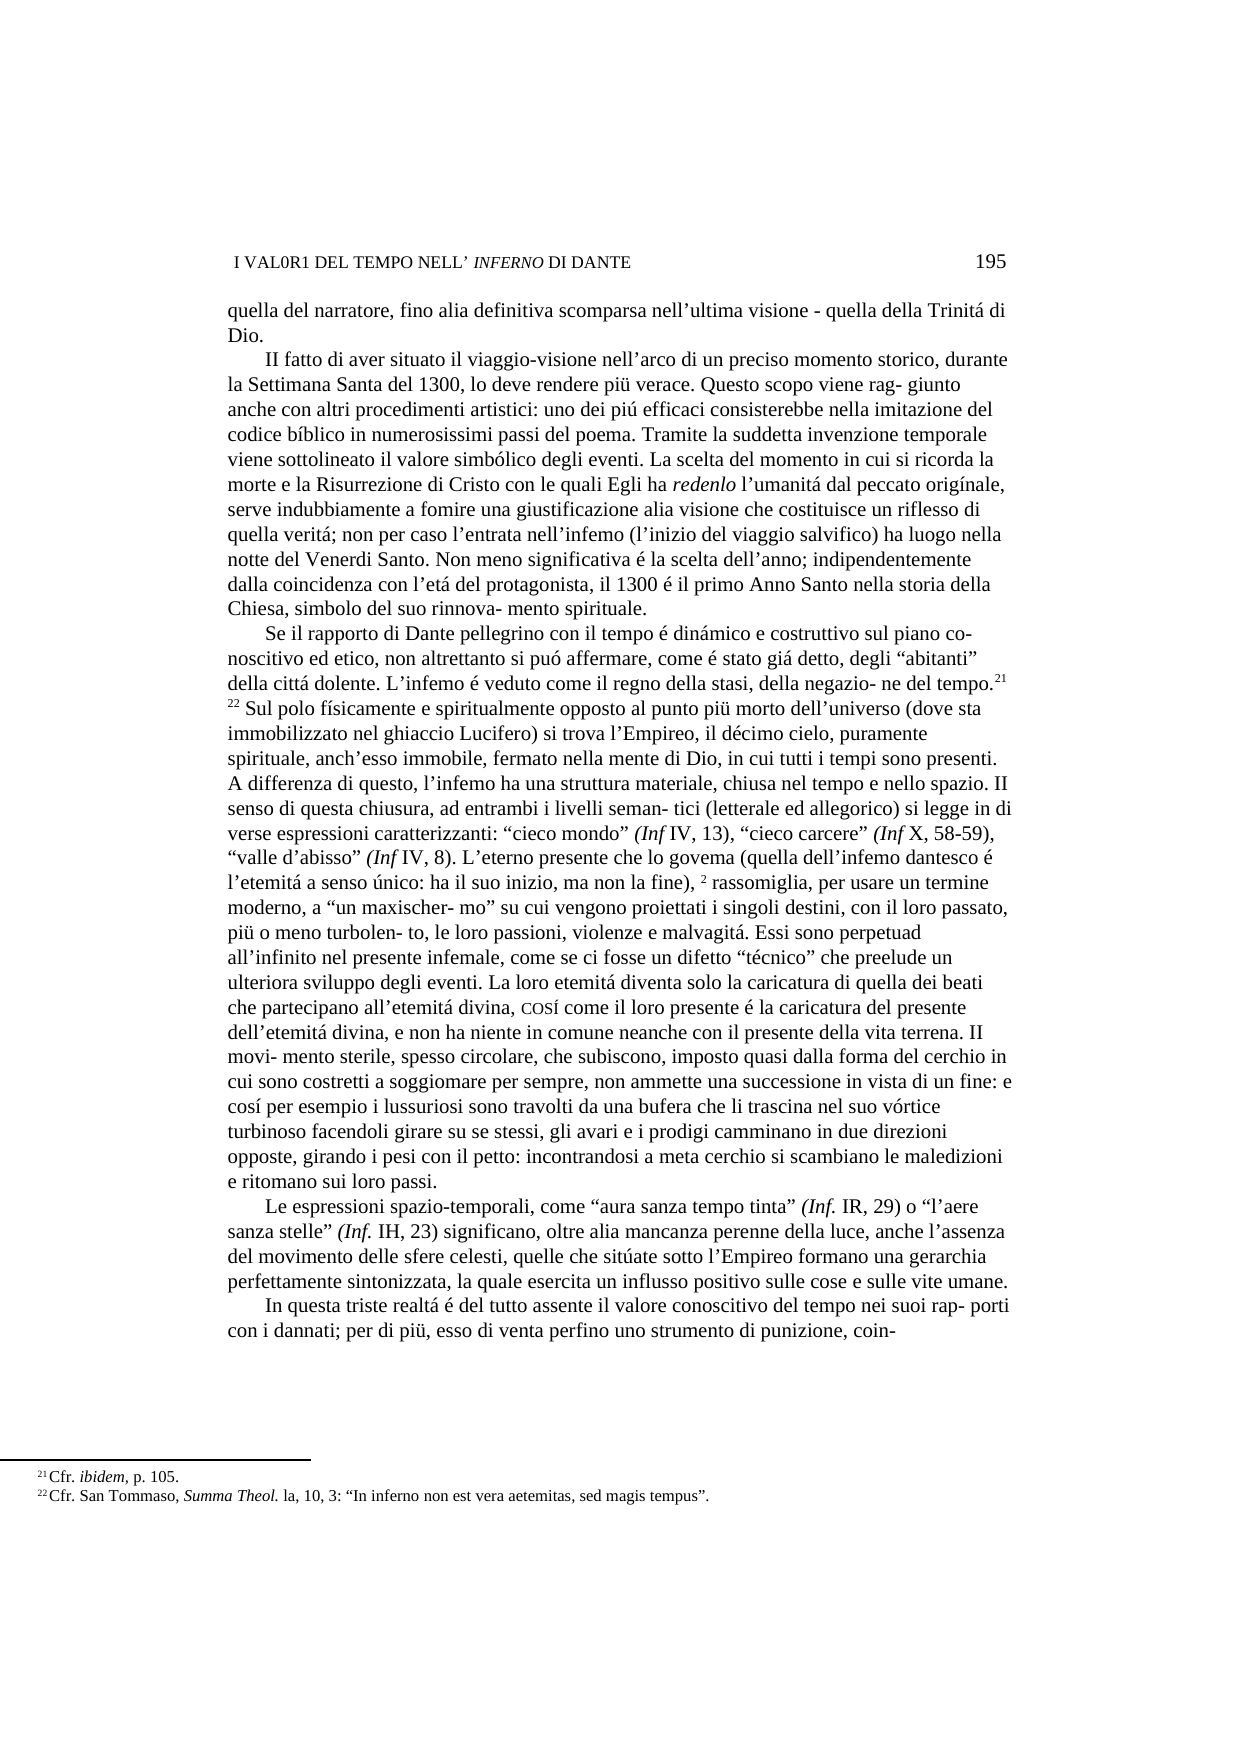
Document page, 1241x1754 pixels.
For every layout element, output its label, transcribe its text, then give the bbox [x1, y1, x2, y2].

text II fatto di aver situato il viaggio-visione nell’arco di un preciso momento storico, du­rante la Settimana Santa del 1300, lo deve rendere piü verace. Questo scopo viene rag- giunto anche con altri procedimenti artistici: uno dei piú efficaci consisterebbe nella imitazione del codice bíblico in numerosissimi passi del poema. Tramite la suddetta invenzione temporale viene sottolineato il valore simbólico degli eventi. La scelta del momento in cui si ricorda la morte e la Risurrezione di Cristo con le quali Egli ha re­denlo l’umanitá dal peccato origínale, serve indubbiamente a fomire una giustificazione alia visione che costituisce un riflesso di quella veritá; non per caso l’entrata nell’infemo (l’inizio del viaggio salvifico) ha luogo nella notte del Venerdi Santo. Non meno signifi­cativa é la scelta dell’anno; indipendentemente dalla coincidenza con l’etá del protago­nista, il 1300 é il primo Anno Santo nella storia della Chiesa, simbolo del suo rinnova- mento spirituale. [227, 347, 1014, 620]
text Cfr. ibidem, p. 105. [0, 1466, 1241, 1486]
text Cfr. San Tommaso, Summa Theol. la, 10, 3: “In inferno non est vera aetemitas, sed magis tempus”. [0, 1486, 1241, 1505]
text quella del narratore, fino alia definitiva scomparsa nell’ultima visione - quella della Trinitá di Dio. [227, 297, 1014, 347]
text In questa triste realtá é del tutto assente il valore conoscitivo del tempo nei suoi rap- porti con i dannati; per di piü, esso di venta perfino uno strumento di punizione, coin- [227, 1293, 1014, 1342]
text Se il rapporto di Dante pellegrino con il tempo é dinámico e costruttivo sul piano co- noscitivo ed etico, non altrettanto si puó affermare, come é stato giá detto, degli “abitanti” della cittá dolente. L’infemo é veduto come il regno della stasi, della negazio- ne del tempo. Sul polo físicamente e spiritualmente opposto al punto piü morto dell’universo (dove sta immobilizzato nel ghiaccio Lucifero) si trova l’Empireo, il déci­mo cielo, puramente spirituale, anch’esso immobile, fermato nella mente di Dio, in cui tutti i tempi sono presenti. A differenza di questo, l’infemo ha una struttura materiale, chiusa nel tempo e nello spazio. II senso di questa chiusura, ad entrambi i livelli seman- tici (letterale ed allegorico) si legge in di verse espressioni caratterizzanti: “cieco mondo” (Inf IV, 13), “cieco carcere” (Inf X, 58-59), “valle d’abisso” (Inf IV, 8). L’eterno pre­sente che lo govema (quella dell’infemo dantesco é l’etemitá a senso único: ha il suo inizio, ma non la fine), 2 rassomiglia, per usare un termine moderno, a “un maxischer- mo” su cui vengono proiettati i singoli destini, con il loro passato, piü o meno turbolen- to, le loro passioni, violenze e malvagitá. Essi sono perpetuad all’infinito nel presente infemale, come se ci fosse un difetto “técnico” che preelude un ulteriora sviluppo degli eventi. La loro etemitá diventa solo la caricatura di quella dei beati che partecipano all’etemitá divina, cosí come il loro presente é la caricatura del presente dell’etemitá divina, e non ha niente in comune neanche con il presente della vita terrena. II movi- mento sterile, spesso circolare, che subiscono, imposto quasi dalla forma del cerchio in cui sono costretti a soggiomare per sempre, non ammette una successione in vista di un fine: e cosí per esempio i lussuriosi sono travolti da una bufera che li trascina nel suo vórtice turbinoso facendoli girare su se stessi, gli avari e i prodigi camminano in due direzioni opposte, girando i pesi con il petto: incontrandosi a meta cerchio si scambiano le maledizioni e ritomano sui loro passi. [227, 620, 1014, 1193]
text Le espressioni spazio-temporali, come “aura sanza tempo tinta” (Inf. IR, 29) o “l’aere sanza stelle” (Inf. IH, 23) significano, oltre alia mancanza perenne della luce, anche l’assenza del movimento delle sfere celesti, quelle che sitúate sotto l’Empireo formano una gerarchia perfettamente sintonizzata, la quale esercita un influsso positivo sulle cose e sulle vite umane. [227, 1193, 1014, 1293]
